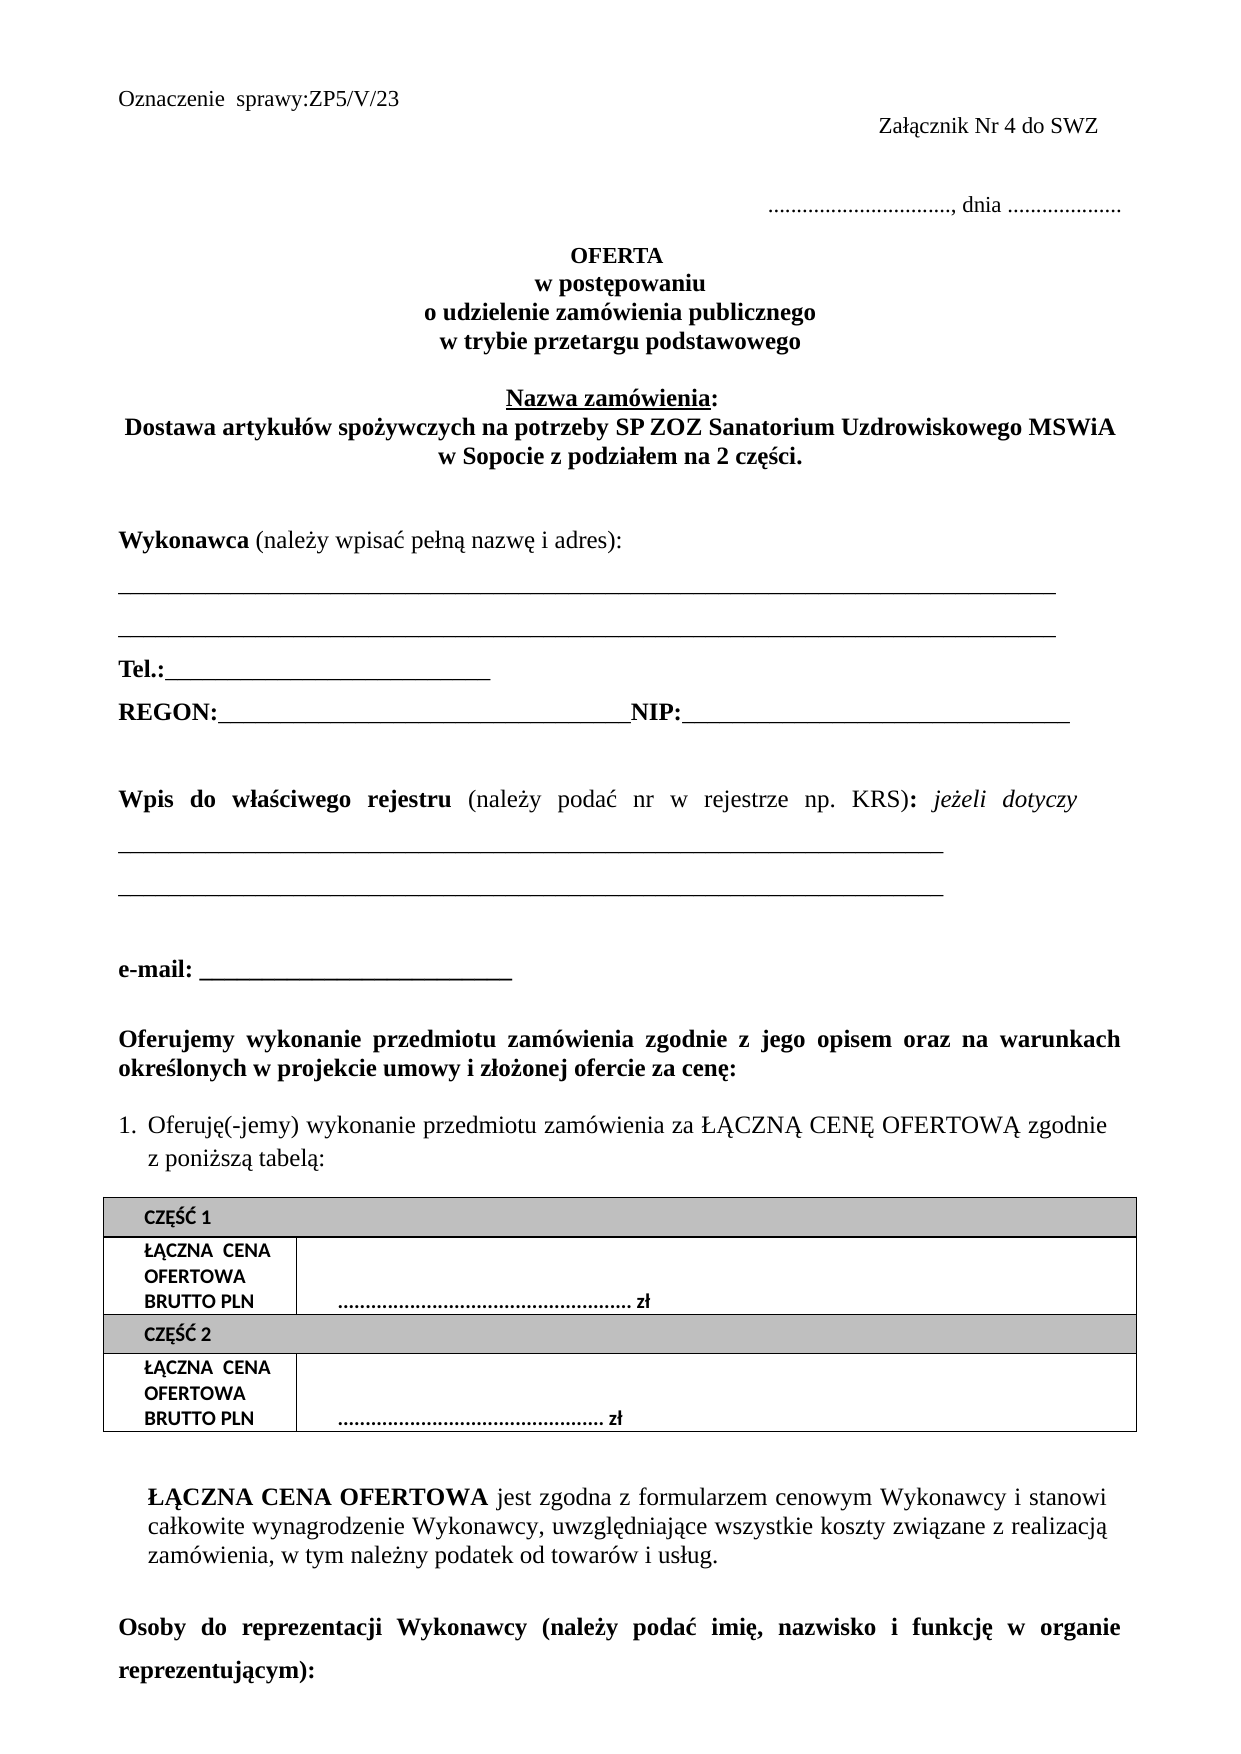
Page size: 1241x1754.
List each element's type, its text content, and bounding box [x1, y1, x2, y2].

text ___________________________________________________________________________ [118, 568, 1122, 597]
text REGON:_________________________________NIP:_______________________________ [118, 697, 1122, 726]
text __________________________________________________________________ [118, 870, 1077, 899]
text Oferujemy wykonanie przedmiotu zamówienia zgodnie z jego opisem oraz na warunkach określonych w projekcie umowy i złożonej ofercie za cenę: [118, 1024, 1122, 1082]
text Osoby do reprezentacji Wykonawcy (należy podać imię, nazwisko i funkcję w organie reprezentującym): [118, 1612, 1122, 1684]
text w postępowaniu [118, 268, 1122, 297]
table_cell ..................................................... zł [297, 1238, 1136, 1314]
text Załącznik Nr 4 do SWZ [118, 112, 1122, 138]
text Dostawa artykułów spożywczych na potrzeby SP ZOZ Sanatorium Uzdrowiskowego MSWiA w Sopocie z podziałem na 2 części. [118, 412, 1122, 470]
text ___________________________________________________________________________ [118, 611, 1122, 640]
text e-mail: _________________________ [118, 954, 1122, 983]
table_cell CZĘŚĆ 2 [104, 1315, 1136, 1353]
text Wykonawca (należy wpisać pełną nazwę i adres): [118, 525, 1122, 554]
text ................................, dnia .................... [118, 191, 1122, 217]
text Tel.:__________________________ [118, 654, 1122, 683]
table_cell ŁĄCZNA CENA OFERTOWA BRUTTO PLN [104, 1354, 296, 1431]
table_cell ................................................ zł [297, 1354, 1136, 1431]
text w trybie przetargu podstawowego [118, 326, 1122, 355]
list Oferuję(-jemy) wykonanie przedmiotu zamówienia za ŁĄCZNĄ CENĘ OFERTOWĄ zgodnie z poniższą tabelą: [118, 1110, 1108, 1172]
text Oznaczenie sprawy:ZP5/V/23 [118, 85, 1122, 112]
table_cell ŁĄCZNA CENA OFERTOWA BRUTTO PLN [104, 1238, 296, 1314]
text OFERTA [118, 242, 1122, 268]
text Wpis do właściwego rejestru (należy podać nr w rejestrze np. KRS): jeżeli dotyczy __________________________________________________________________ [118, 784, 1077, 856]
text ŁĄCZNA CENA OFERTOWA jest zgodna z formularzem cenowym Wykonawcy i stanowi całkowite wynagrodzenie Wykonawcy, uwzględniające wszystkie koszty związane z realizacją zamówienia, w tym należny podatek od towarów i usług. [148, 1482, 1108, 1569]
text Nazwa zamówienia: [413, 383, 1122, 412]
table_header CZĘŚĆ 1 [104, 1198, 1136, 1236]
text o udzielenie zamówienia publicznego [118, 297, 1122, 326]
